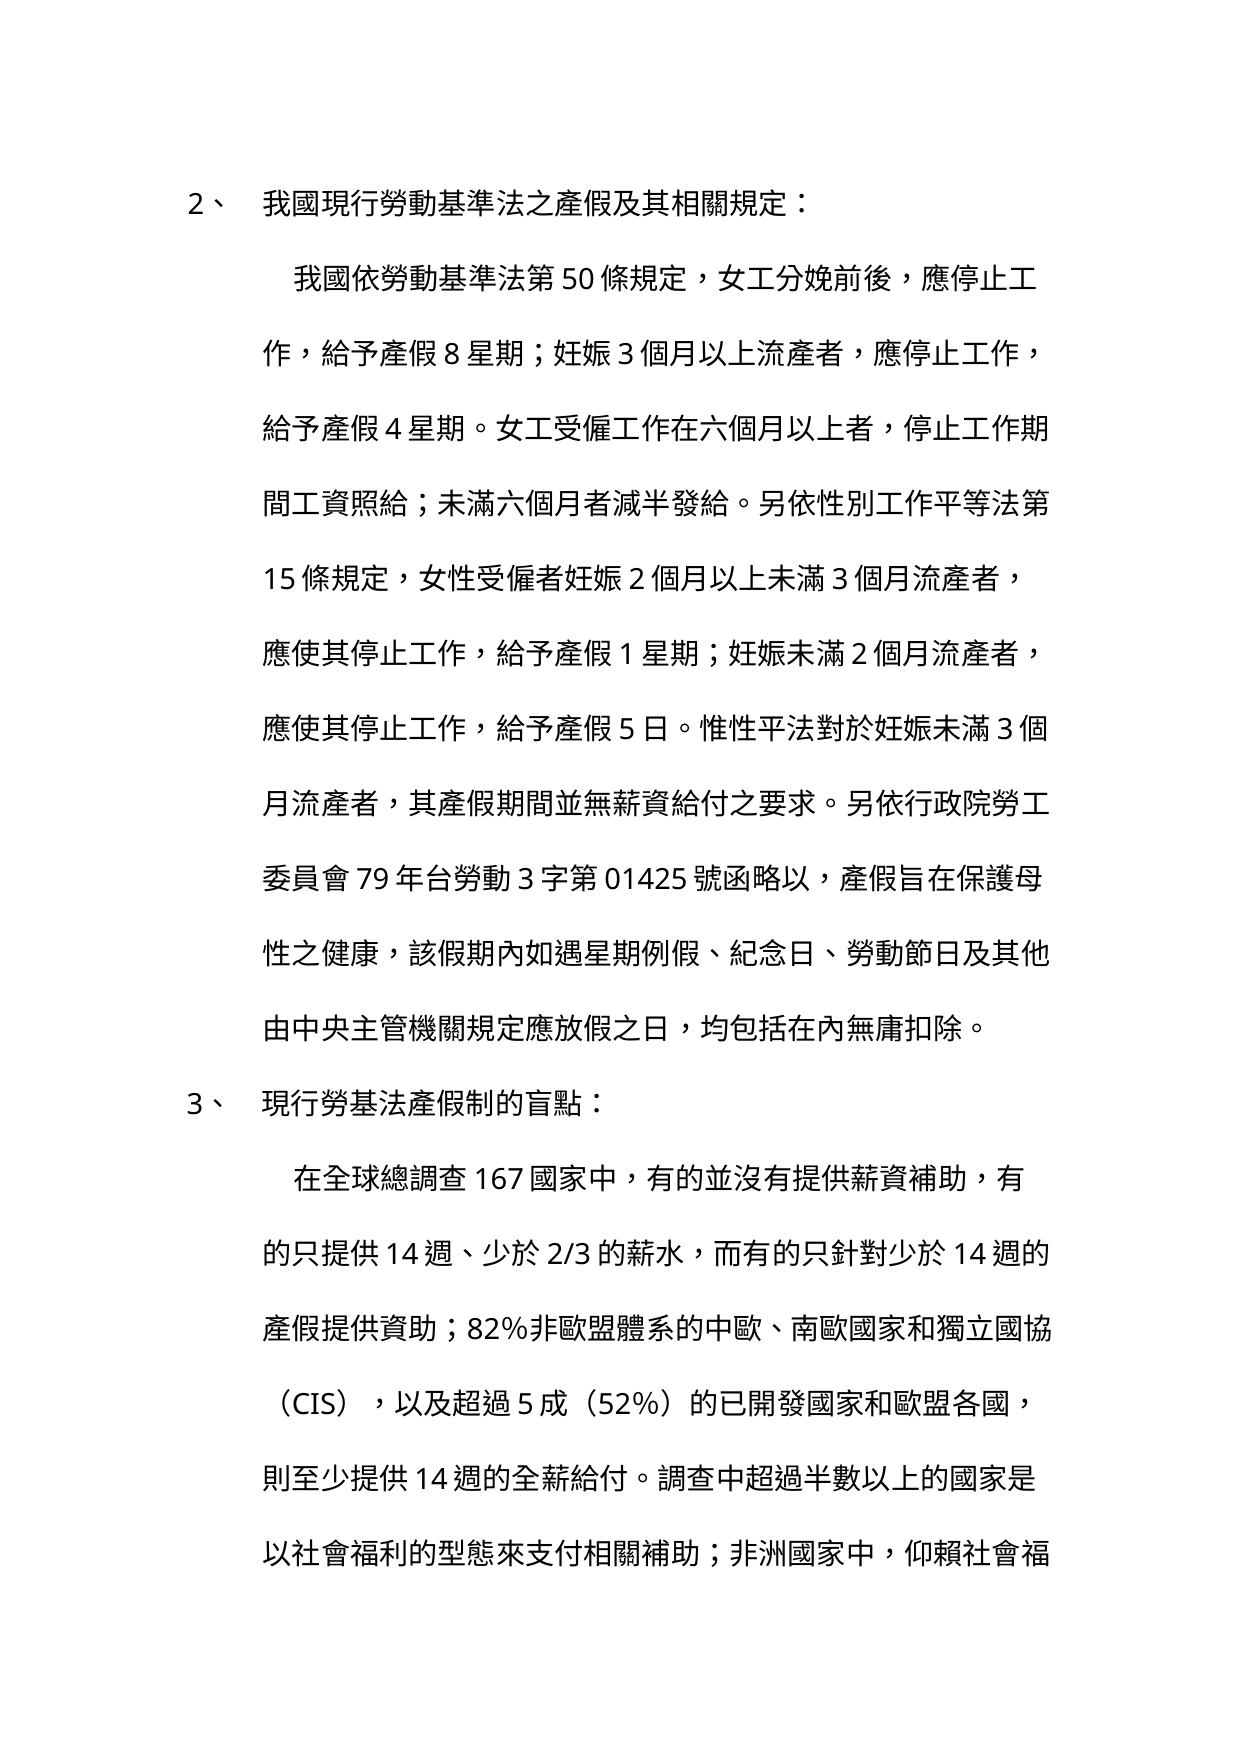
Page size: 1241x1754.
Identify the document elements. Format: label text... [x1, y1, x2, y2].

list 我國現行勞動基準法之產假及其相關規定： [187, 164, 1053, 239]
text 我國依勞動基準法第50條規定，女工分娩前後，應停止工作，給予產假8星期；妊娠3個月以上流產者，應停止工作，給予產假4星期。女工受僱工作在六個月以上者，停止工作期間工資照給；未滿六個月者減半發給。另依性別工作平等法第15條規定，女性受僱者妊娠2個月以上未滿3個月流產者，應使其停止工作，給予產假1星期；妊娠未滿2個月流產者，應使其停止工作，給予產假5日。惟性平法對於妊娠未滿3個月流產者，其產假期間並無薪資給付之要求。另依行政院勞工委員會79年台勞動3字第01425號函略以，產假旨在保護母性之健康，該假期內如遇星期例假、紀念日、勞動節日及其他由中央主管機關規定應放假之日，均包括在內無庸扣除。 [262, 239, 1053, 1064]
list 現行勞基法產假制的盲點： [186, 1064, 1053, 1139]
text 在全球總調查167國家中，有的並沒有提供薪資補助，有的只提供14週、少於2/3的薪水，而有的只針對少於14週的產假提供資助；82％非歐盟體系的中歐、南歐國家和獨立國協（CIS），以及超過5成（52％）的已開發國家和歐盟各國，則至少提供14週的全薪給付。調查中超過半數以上的國家是以社會福利的型態來支付相關補助；非洲國家中，仰賴社會福利與雇主責任的比例相當；在亞洲，超過5成的國家，其產假津貼或補助歸於雇主責任；3成的國家則將之歸屬於社會福利。超過9成非歐盟體系的中歐、南歐國家及獨立國協、8成以上已開發國家和歐盟，以及接近6成的拉丁美洲、加勒比海各國則皆仰賴社會福利提供補助款項。在中東，則有高達82％的比例是雇主負擔相關津貼和費用。 [262, 1139, 1053, 1589]
